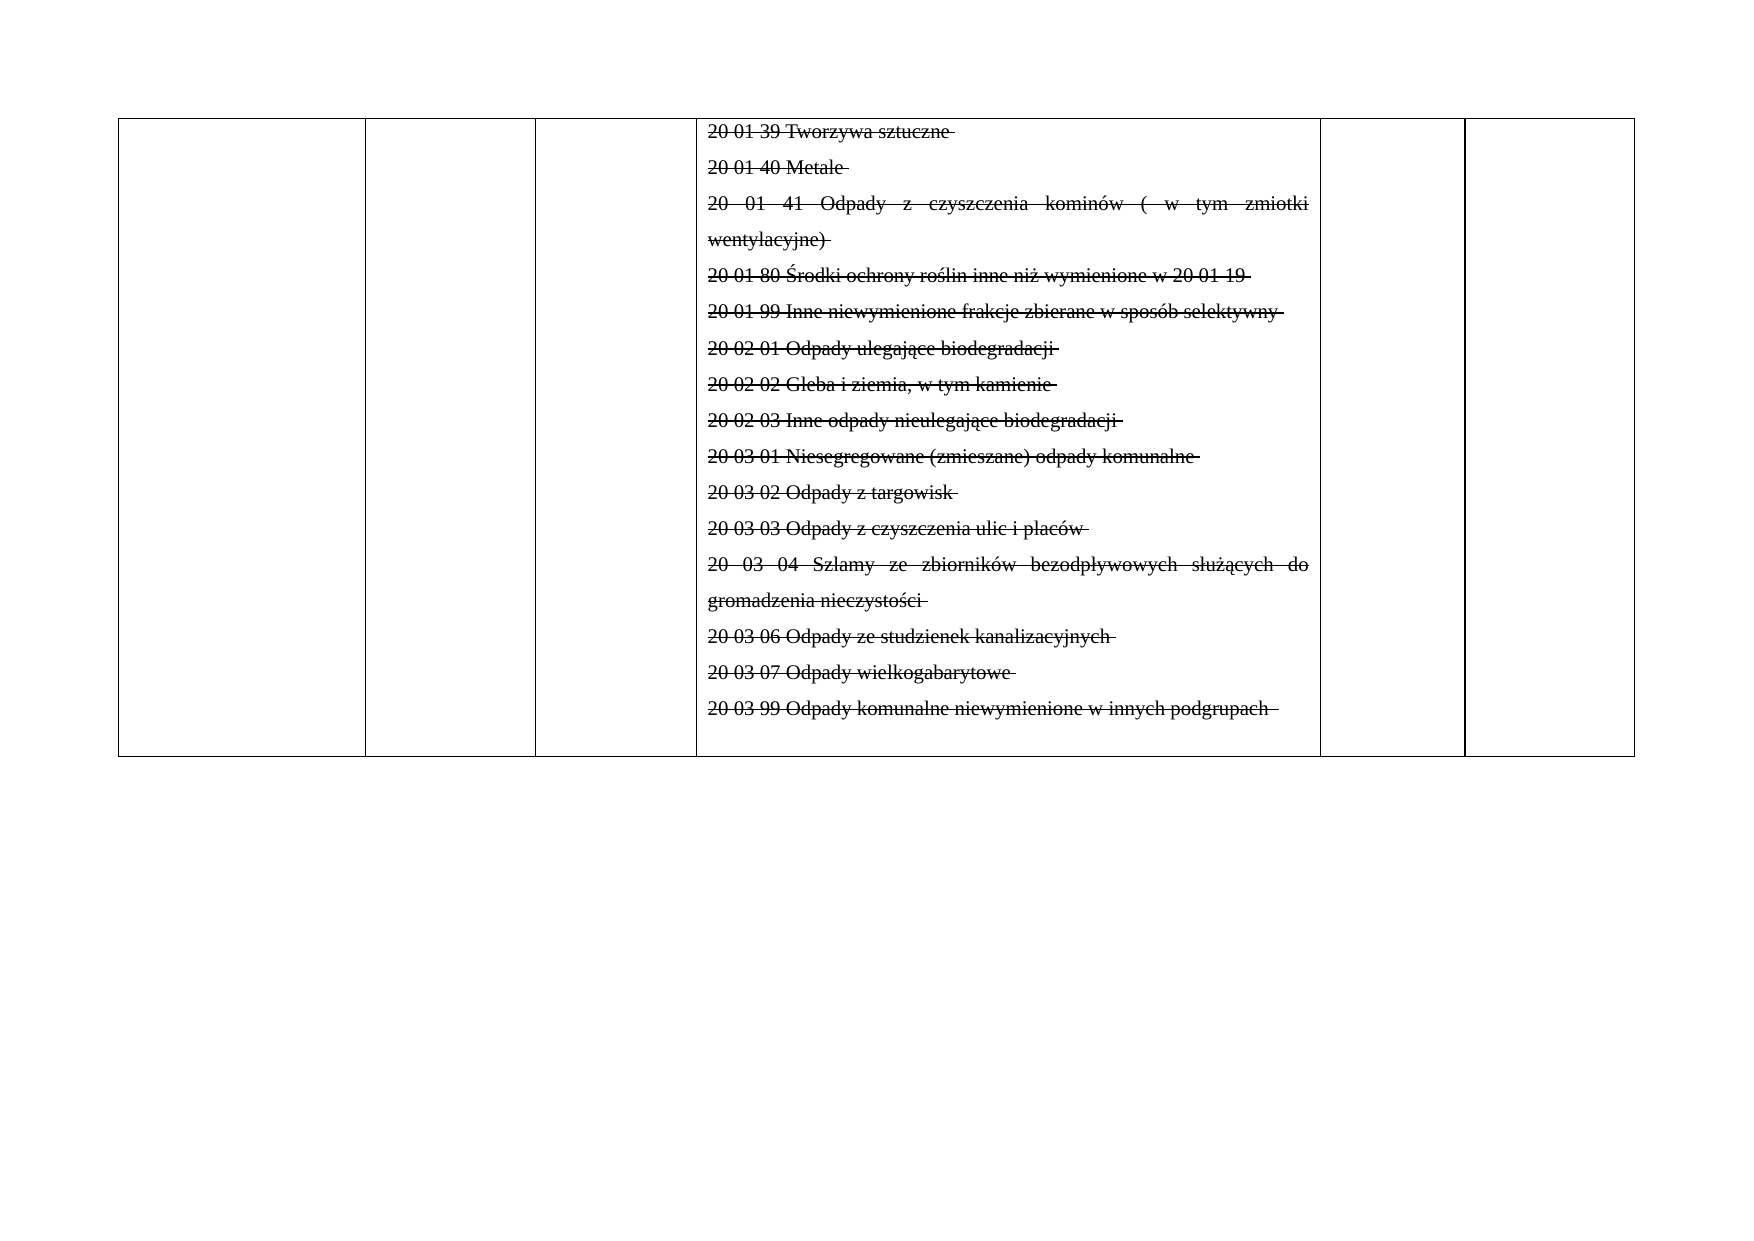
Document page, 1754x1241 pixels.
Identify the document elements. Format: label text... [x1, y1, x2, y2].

table_header [119, 119, 365, 756]
table_header [1466, 119, 1634, 756]
table_header 20 01 39 Tworzywa sztuczne 20 01 40 Metale 20 01 41 Odpady z czyszczenia kominów ( w tym zmiotki wentylacyjne) 20 01 80 Środki ochrony roślin inne niż wymienione w 20 01 19 20 01 99 Inne niewymienione frakcje zbierane w sposób selektywny 20 02 01 Odpady ulegające biodegradacji 20 02 02 Gleba i ziemia, w tym kamienie 20 02 03 Inne odpady nieulegające biodegradacji 20 03 01 Niesegregowane (zmieszane) odpady komunalne 20 03 02 Odpady z targowisk 20 03 03 Odpady z czyszczenia ulic i placów 20 03 04 Szlamy ze zbiorników bezodpływowych służących do gromadzenia nieczystości 20 03 06 Odpady ze studzienek kanalizacyjnych 20 03 07 Odpady wielkogabarytowe 20 03 99 Odpady komunalne niewymienione w innych podgrupach [697, 119, 1320, 756]
table_header [536, 119, 696, 756]
table_header [366, 119, 535, 756]
table_header [1321, 119, 1464, 756]
